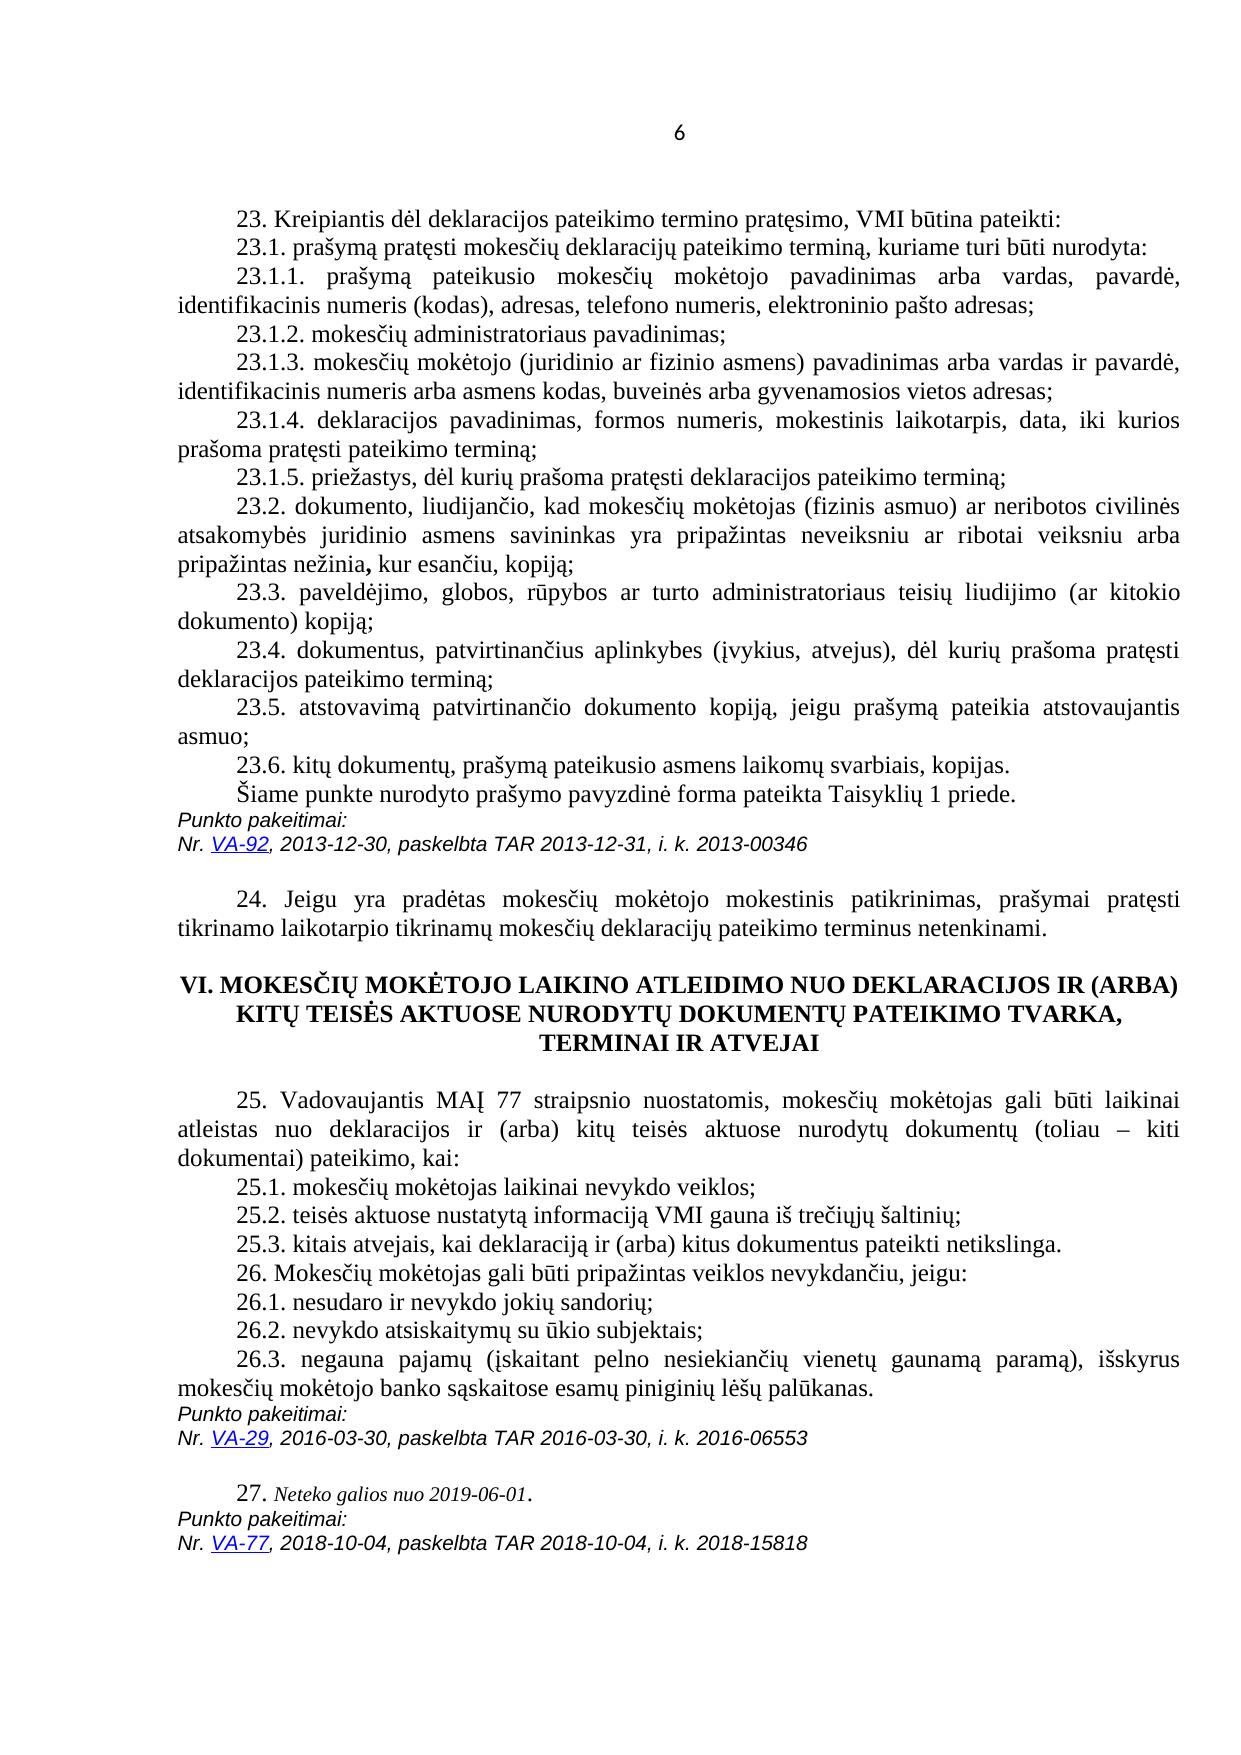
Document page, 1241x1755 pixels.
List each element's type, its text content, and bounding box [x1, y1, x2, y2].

text Nr. VA-77, 2018-10-04, paskelbta TAR 2018-10-04, i. k. 2018-15818 [177, 1531, 1181, 1555]
text 26. Mokesčių mokėtojas gali būti pripažintas veiklos nevykdančiu, jeigu: [177, 1258, 1181, 1287]
text Šiame punkte nurodyto prašymo pavyzdinė forma pateikta Taisyklių 1 priede. [177, 779, 1181, 807]
text 24. Jeigu yra pradėtas mokesčių mokėtojo mokestinis patikrinimas, prašymai pratęsti tikrinamo laikotarpio tikrinamų mokesčių deklaracijų pateikimo terminus netenkinami. [177, 884, 1181, 942]
text Punkto pakeitimai: [177, 1507, 1181, 1531]
text VI. MOKESČIŲ MOKĖTOJO LAIKINO ATLEIDIMO NUO DEKLARACIJOS IR (ARBA) KITŲ TEISĖS AKTUOSE NURODYTŲ DOKUMENTŲ PATEIKIMO TVARKA, TERMINAI IR ATVEJAI [177, 970, 1181, 1057]
text 23.6. kitų dokumentų, prašymą pateikusio asmens laikomų svarbiais, kopijas. [177, 750, 1181, 779]
text 26.3. negauna pajamų (įskaitant pelno nesiekiančių vienetų gaunamą paramą), išskyrus mokesčių mokėtojo banko sąskaitose esamų piniginių lėšų palūkanas. [177, 1344, 1181, 1402]
text 23.5. atstovavimą patvirtinančio dokumento kopiją, jeigu prašymą pateikia atstovaujantis asmuo; [177, 692, 1181, 750]
text 26.1. nesudaro ir nevykdo jokių sandorių; [177, 1287, 1181, 1315]
text Nr. VA-29, 2016-03-30, paskelbta TAR 2016-03-30, i. k. 2016-06553 [177, 1426, 1181, 1449]
text 23.1.3. mokesčių mokėtojo (juridinio ar fizinio asmens) pavadinimas arba vardas ir pavardė, identifikacinis numeris arba asmens kodas, buveinės arba gyvenamosios vietos adresas; [177, 347, 1181, 405]
text 25.1. mokesčių mokėtojas laikinai nevykdo veiklos; [177, 1172, 1181, 1200]
text 23.1.2. mokesčių administratoriaus pavadinimas; [177, 319, 1181, 347]
text 23.1. prašymą pratęsti mokesčių deklaracijų pateikimo terminą, kuriame turi būti nurodyta: [177, 232, 1181, 261]
text 23.1.5. priežastys, dėl kurių prašoma pratęsti deklaracijos pateikimo terminą; [177, 462, 1181, 491]
text 23.2. dokumento, liudijančio, kad mokesčių mokėtojas (fizinis asmuo) ar neribotos civilinės atsakomybės juridinio asmens savininkas yra pripažintas neveiksniu ar ribotai veiksniu arba pripažintas nežinia, kur esančiu, kopiją; [177, 491, 1181, 577]
text Nr. VA-92, 2013-12-30, paskelbta TAR 2013-12-31, i. k. 2013-00346 [177, 831, 1181, 855]
text 23.4. dokumentus, patvirtinančius aplinkybes (įvykius, atvejus), dėl kurių prašoma pratęsti deklaracijos pateikimo terminą; [177, 635, 1181, 692]
text 25.3. kitais atvejais, kai deklaraciją ir (arba) kitus dokumentus pateikti netikslinga. [177, 1229, 1181, 1258]
text 26.2. nevykdo atsiskaitymų su ūkio subjektais; [177, 1315, 1181, 1344]
text 23.1.4. deklaracijos pavadinimas, formos numeris, mokestinis laikotarpis, data, iki kurios prašoma pratęsti pateikimo terminą; [177, 405, 1181, 462]
text Punkto pakeitimai: [177, 1402, 1181, 1426]
text 23.1.1. prašymą pateikusio mokesčių mokėtojo pavadinimas arba vardas, pavardė, identifikacinis numeris (kodas), adresas, telefono numeris, elektroninio pašto adresas; [177, 261, 1181, 319]
text 27. Neteko galios nuo 2019-06-01. [177, 1478, 1181, 1507]
text 23. Kreipiantis dėl deklaracijos pateikimo termino pratęsimo, VMI būtina pateikti: [177, 204, 1181, 232]
text 25. Vadovaujantis MAĮ 77 straipsnio nuostatomis, mokesčių mokėtojas gali būti laikinai atleistas nuo deklaracijos ir (arba) kitų teisės aktuose nurodytų dokumentų (toliau – kiti dokumentai) pateikimo, kai: [177, 1085, 1181, 1172]
text Punkto pakeitimai: [177, 807, 1181, 831]
text 23.3. paveldėjimo, globos, rūpybos ar turto administratoriaus teisių liudijimo (ar kitokio dokumento) kopiją; [177, 577, 1181, 635]
text 25.2. teisės aktuose nustatytą informaciją VMI gauna iš trečiųjų šaltinių; [177, 1200, 1181, 1229]
